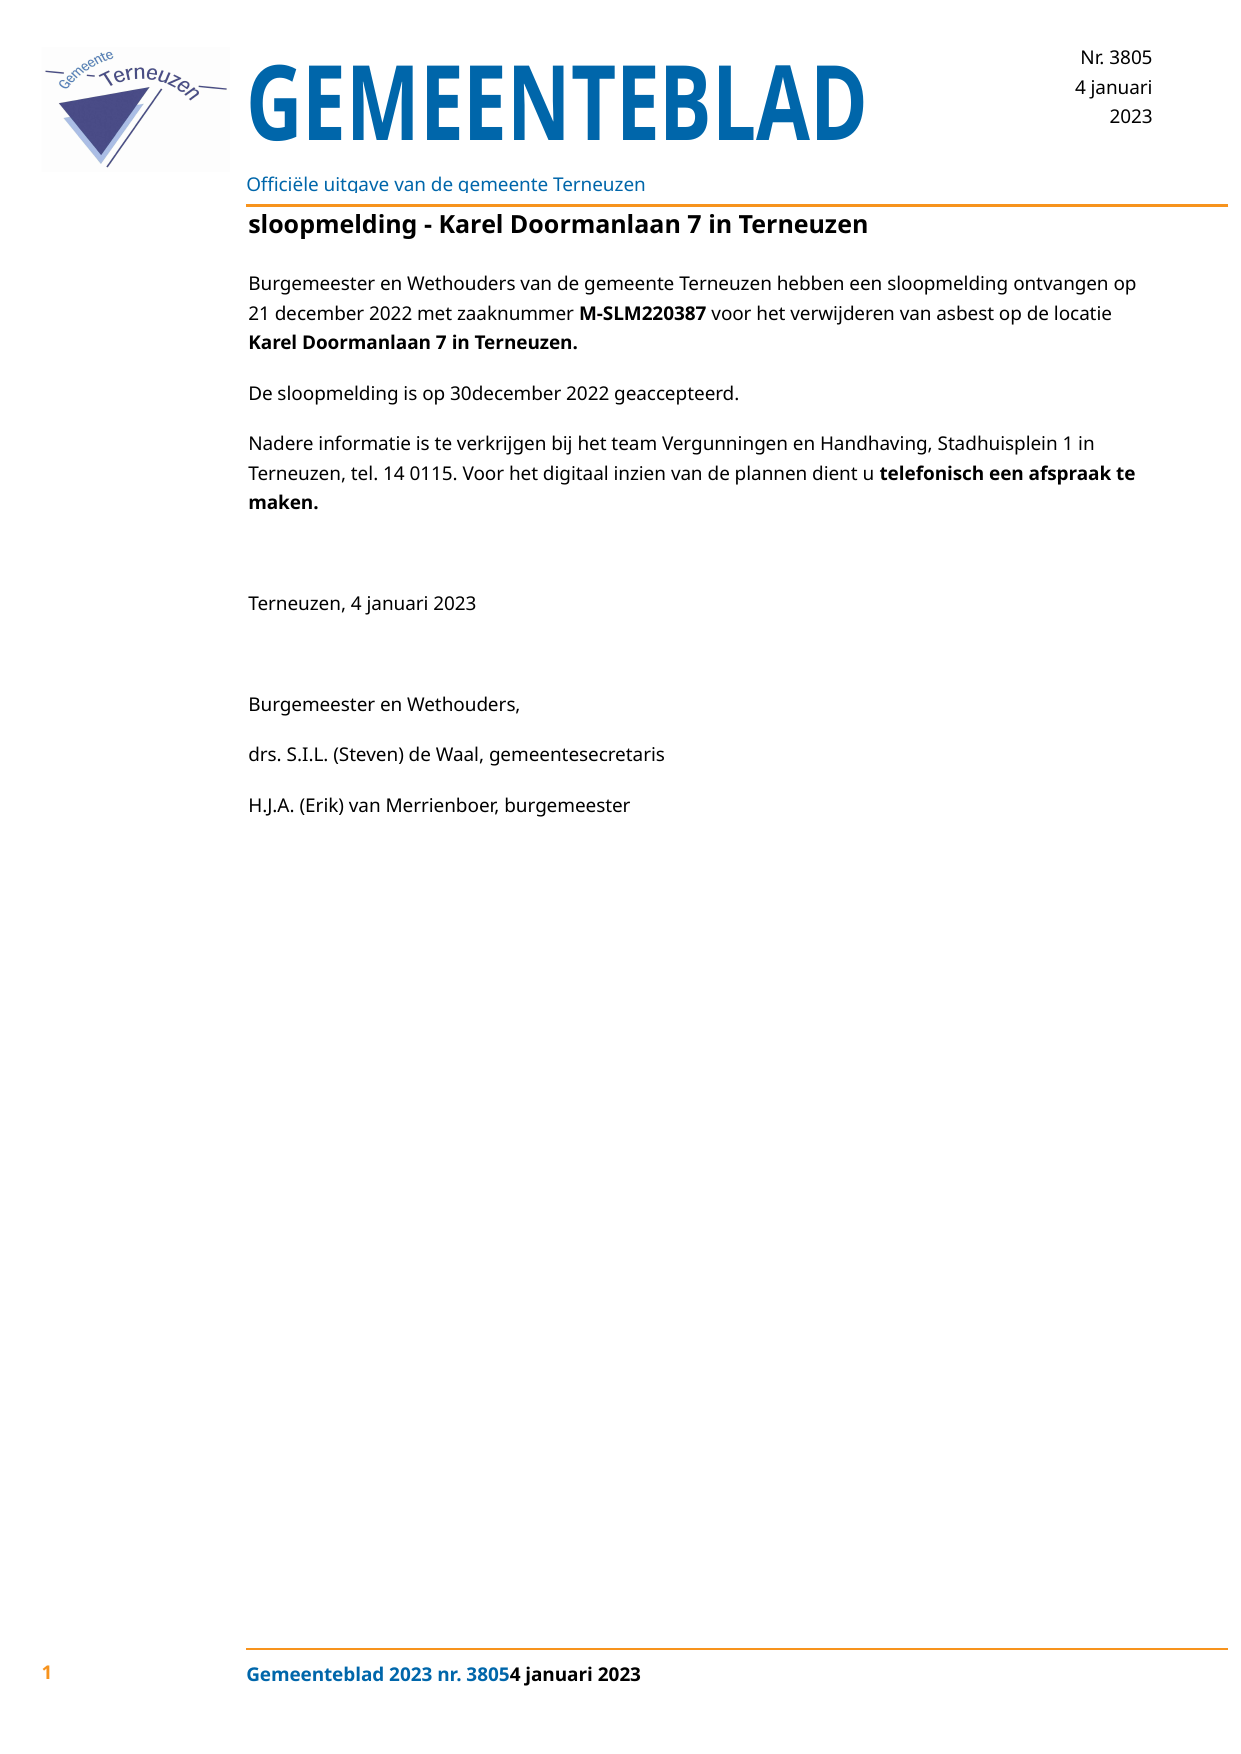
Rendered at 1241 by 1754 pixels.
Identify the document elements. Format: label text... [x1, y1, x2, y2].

text Burgemeester en Wethouders van de gemeente Terneuzen hebben een sloopmelding ontvangen op 21 december 2022 met zaaknummer M-SLM220387 voor het verwijderen van asbest op de locatie Karel Doormanlaan 7 in Terneuzen. [248, 270, 1152, 355]
picture [41, 47, 231, 172]
text sloopmelding - Karel Doormanlaan 7 in Terneuzen [248, 207, 1152, 241]
text H.J.A. (Erik) van Merrienboer, burgemeester [248, 792, 1152, 818]
text De sloopmelding is op 30december 2022 geaccepteerd. [248, 380, 1152, 406]
text Nadere informatie is te verkrijgen bij het team Vergunningen en Handhaving, Stadhuisplein 1 in Terneuzen, tel. 14 0115. Voor het digitaal inzien van de plannen dient u telefonisch een afspraak te maken. [248, 430, 1152, 515]
text Terneuzen, 4 januari 2023 [248, 590, 1152, 616]
text drs. S.I.L. (Steven) de Waal, gemeentesecretaris [248, 742, 1152, 767]
text Burgemeester en Wethouders, [248, 691, 1152, 717]
